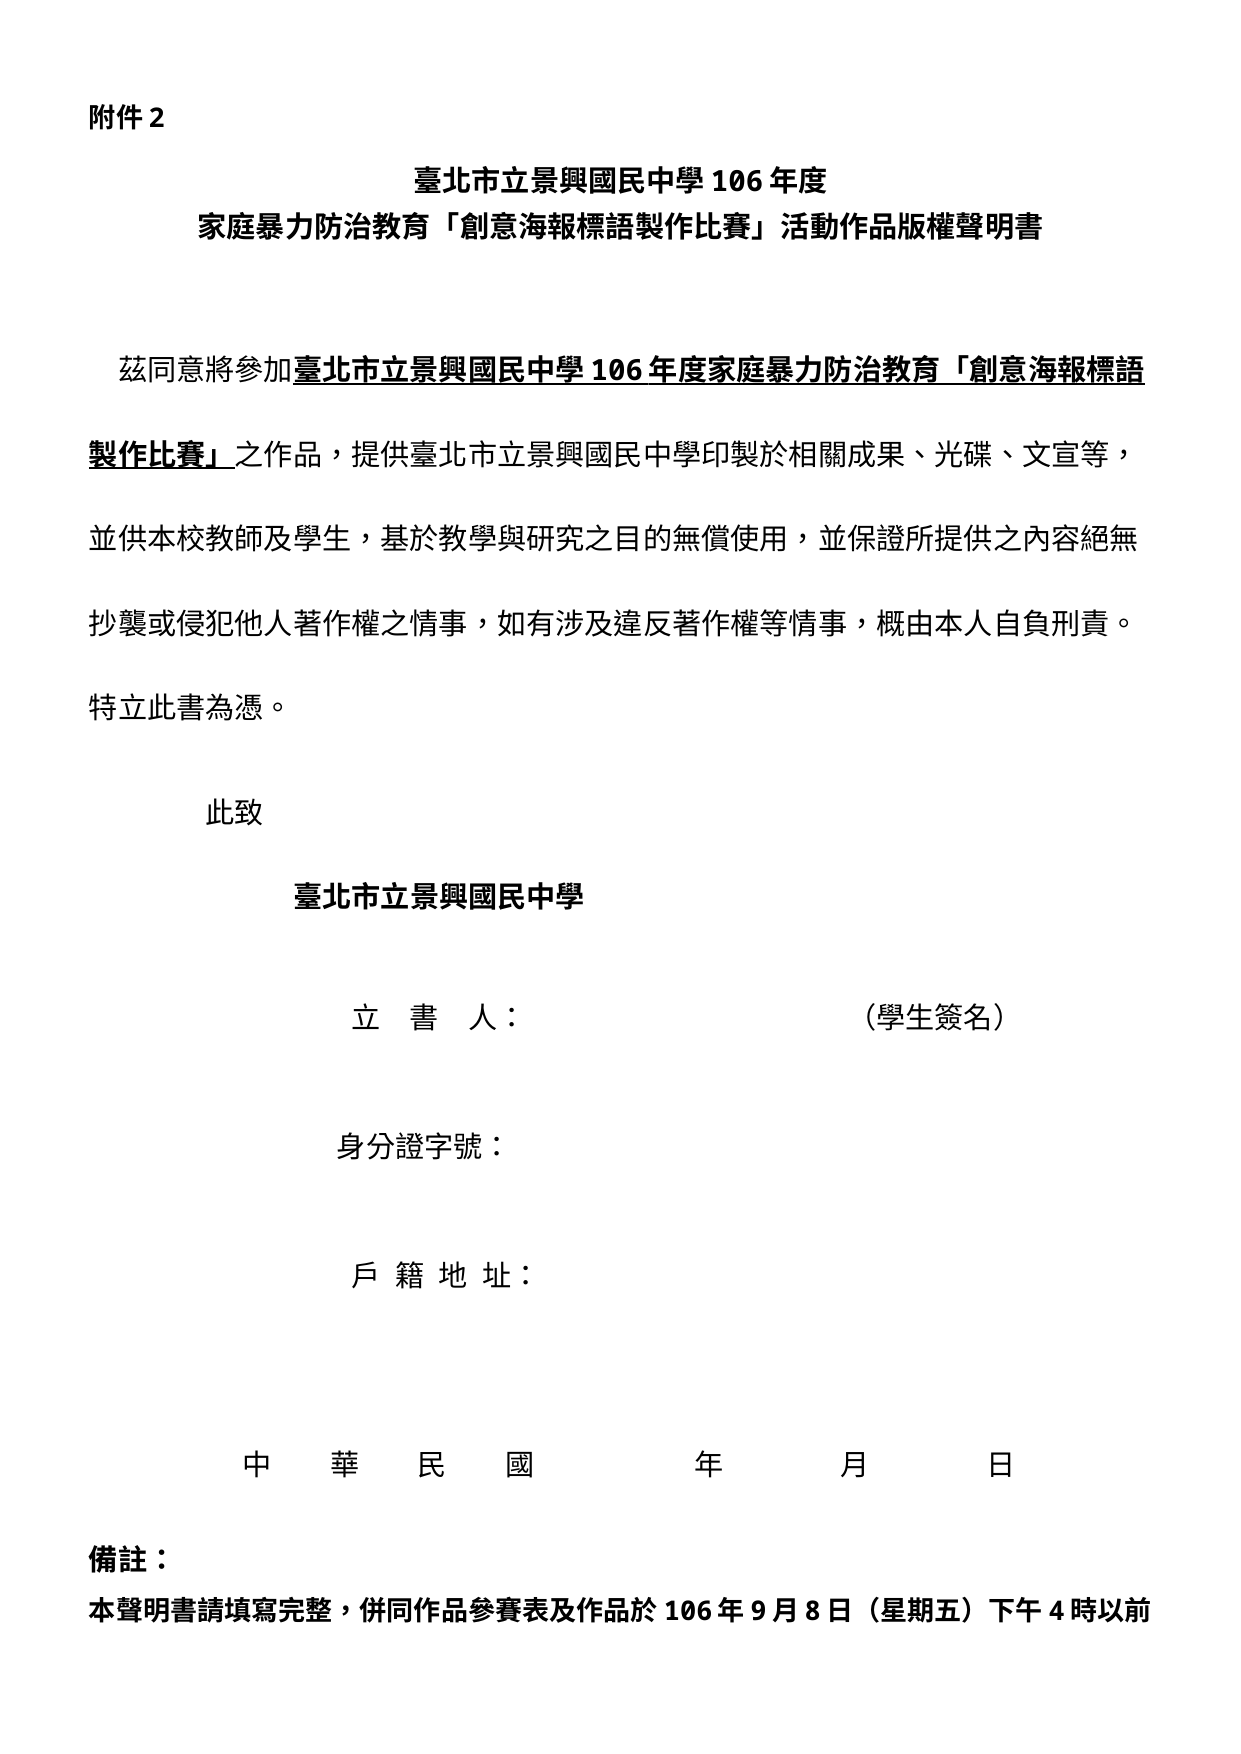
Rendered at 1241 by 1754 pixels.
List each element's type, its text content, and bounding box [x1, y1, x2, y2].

text 臺北市立景興國民中學106年度 [89, 155, 1152, 201]
text 臺北市立景興國民中學 [89, 853, 1152, 916]
text 中 華 民 國 年 月 日 [89, 1442, 1152, 1484]
text 戶 籍 地 址： [89, 1232, 1152, 1294]
text 附件2 [89, 96, 1152, 135]
text 備註： [89, 1516, 1152, 1578]
text 身分證字號： [89, 1103, 1152, 1165]
text 家庭暴力防治教育「創意海報標語製作比賽」活動作品版權聲明書 [89, 201, 1152, 246]
text 立 書 人： （學生簽名） [89, 974, 1152, 1037]
text 本聲明書請填寫完整，併同作品參賽表及作品於106年9月8日（星期五）下午4時以前 [89, 1588, 1152, 1628]
text 此致 [89, 769, 1152, 832]
text 茲同意將參加臺北市立景興國民中學106年度家庭暴力防治教育「創意海報標語製作比賽」之作品，提供臺北市立景興國民中學印製於相關成果、光碟、文宣等，並供本校教師及學生，基於教學與研究之目的無償使用，並保證所提供之內容絕無抄襲或侵犯他人著作權之情事，如有涉及違反著作權等情事，概由本人自負刑責。特立此書為憑。 [89, 346, 1152, 727]
